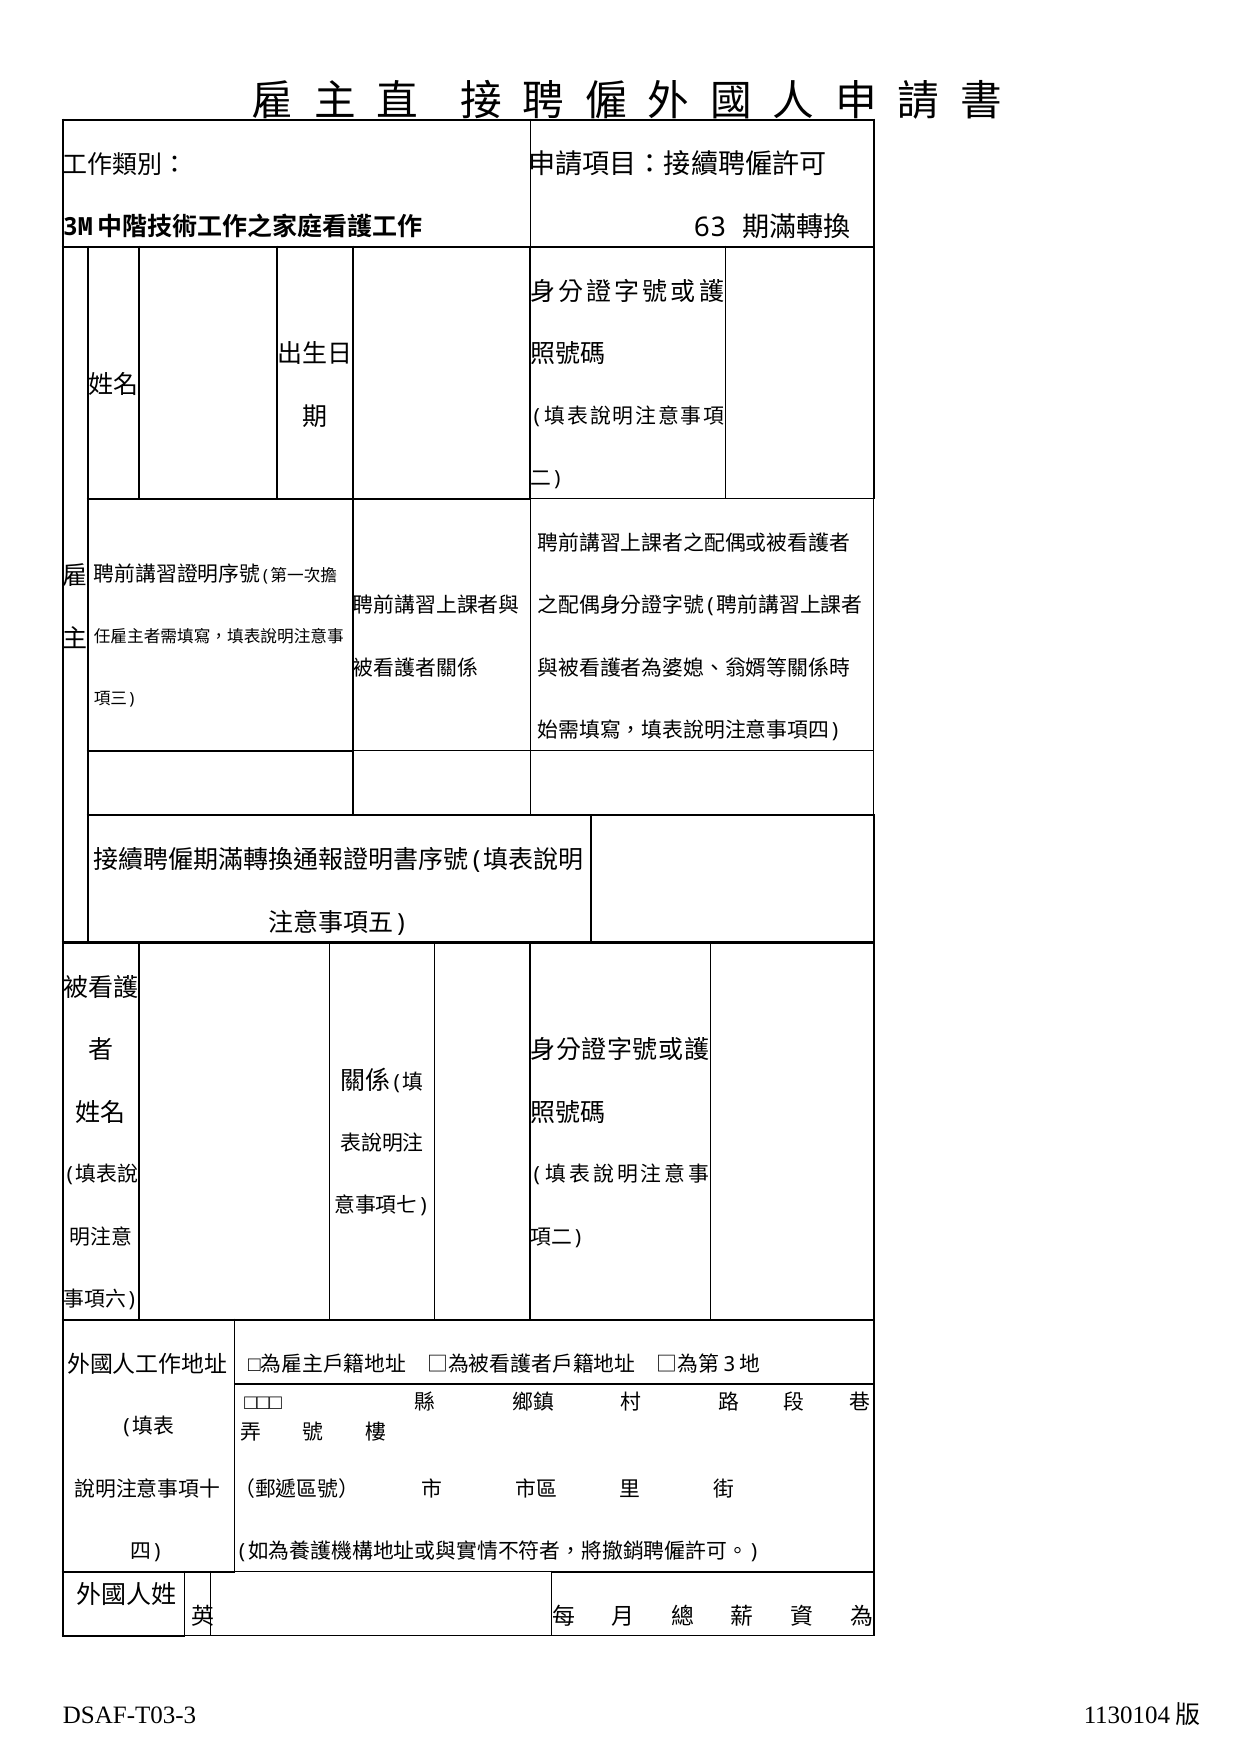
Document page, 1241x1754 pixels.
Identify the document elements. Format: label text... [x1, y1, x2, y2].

table_cell □□□ 縣 鄉鎮 村 路 段 巷 弄 號 樓 （郵遞區號） 市 市區 里 街 (如為養護機構地址或與實情不符者，將撤銷聘僱許可。) [235, 1385, 873, 1571]
table_cell [875, 1319, 1200, 1383]
table_header [875, 119, 1200, 246]
table_cell [711, 944, 873, 1318]
table_header 工作類別： 3M中階技術工作之家庭看護工作 [64, 121, 530, 246]
table_cell [875, 1383, 1200, 1571]
table_cell [211, 1572, 551, 1635]
table_cell [354, 751, 530, 814]
table_cell □為雇主戶籍地址 □為被看護者戶籍地址 □為第3地 [235, 1321, 873, 1383]
table_cell [354, 248, 529, 498]
table_cell 外國人姓 [64, 1573, 184, 1635]
table_cell 身分證字號或護照號碼 (填表說明注意事項二) [531, 944, 710, 1318]
table_cell [875, 941, 1200, 1318]
text 雇 主 直 接 聘 僱 外 國 人 申 請 書 [53, 56, 1200, 118]
table_cell 聘前講習上課者之配偶或被看護者之配偶身分證字號(聘前講習上課者與被看護者為婆媳、翁婿等關係時始需填寫，填表說明注意事項四) [531, 499, 873, 750]
table_cell 英文 [185, 1573, 210, 1635]
table_cell 姓名 [89, 248, 138, 498]
table_cell 外國人工作地址(填表 說明注意事項十四) [64, 1321, 234, 1571]
table_cell [435, 944, 529, 1318]
table_cell 聘前講習上課者與被看護者關係 [354, 500, 530, 750]
table_cell [140, 944, 329, 1318]
table_cell [875, 246, 1200, 498]
table_cell [531, 751, 873, 814]
table_cell [140, 248, 276, 498]
table_header 申請項目：接續聘僱許可 63 期滿轉換 [531, 121, 873, 246]
table_cell 身分證字號或護照號碼 (填表說明注意事項二) [531, 248, 725, 498]
table_cell [874, 498, 1200, 750]
table_cell 被看護者 姓名(填表說明注意事項六) [64, 944, 138, 1318]
table_cell [874, 750, 1200, 814]
table_cell 出生日期 [278, 248, 352, 498]
table_cell [89, 752, 352, 814]
table_cell 每月總薪資為 [552, 1573, 873, 1635]
table_cell [875, 1571, 1200, 1635]
table_cell 聘前講習證明序號(第一次擔任雇主者需填寫，填表說明注意事項三) [89, 500, 352, 750]
table_cell [726, 248, 873, 498]
table_cell 關係(填表說明注意事項七) [330, 944, 434, 1318]
table_cell 接續聘僱期滿轉換通報證明書序號(填表說明注意事項五) [89, 816, 590, 941]
table_cell [592, 816, 873, 941]
table_cell [875, 814, 1200, 941]
table_cell 雇主 [64, 248, 87, 941]
